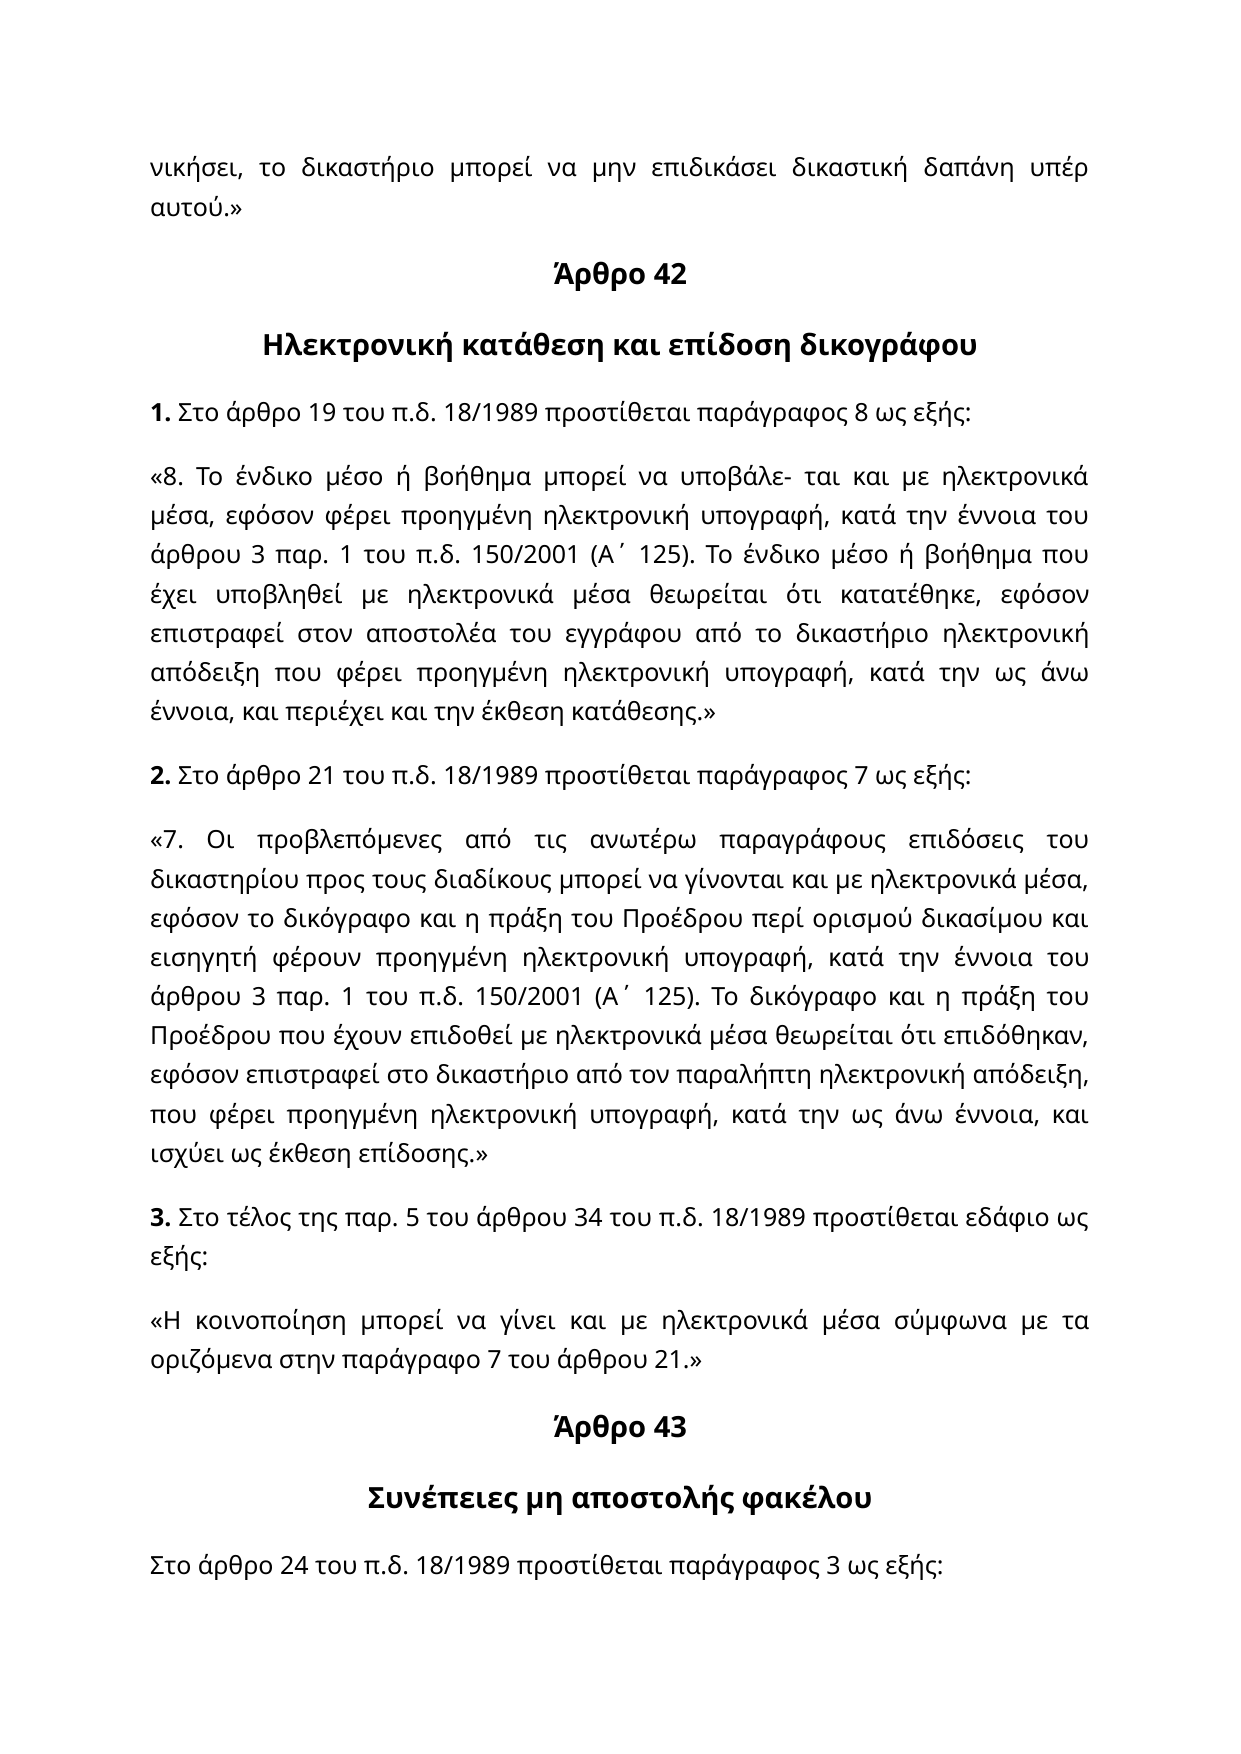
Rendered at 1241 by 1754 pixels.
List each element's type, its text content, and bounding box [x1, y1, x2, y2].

subtitle Συνέπειες μη αποστολής φακέλου [150, 1477, 1090, 1517]
text νικήσει, το δικαστήριο μπορεί να μην επιδικάσει δικαστική δαπάνη υπέρ αυτού.» [150, 150, 1090, 223]
subtitle Ηλεκτρονική κατάθεση και επίδοση δικογράφου [150, 324, 1090, 364]
subtitle Άρθρο 43 [150, 1406, 1090, 1446]
text «8. Το ένδικο μέσο ή βοήθημα μπορεί να υποβάλε- ται και με ηλεκτρονικά μέσα, εφόσον φέρει προηγμένη ηλεκτρονική υπογραφή, κατά την έννοια του άρθρου 3 παρ. 1 του π.δ. 150/2001 (Α΄ 125). Το ένδικο μέσο ή βοήθημα που έχει υποβληθεί με ηλεκτρονικά μέσα θεωρείται ότι κατατέθηκε, εφόσον επιστραφεί στον αποστολέα του εγγράφου από το δικαστήριο ηλεκτρονική απόδειξη που φέρει προηγμένη ηλεκτρονική υπογραφή, κατά την ως άνω έννοια, και περιέχει και την έκθεση κατάθεσης.» [150, 459, 1090, 728]
text 1. Στο άρθρο 19 του π.δ. 18/1989 προστίθεται παράγραφος 8 ως εξής: [150, 394, 1090, 429]
text Στο άρθρο 24 του π.δ. 18/1989 προστίθεται παράγραφος 3 ως εξής: [150, 1547, 1090, 1582]
text «7. Οι προβλεπόμενες από τις ανωτέρω παραγράφους επιδόσεις του δικαστηρίου προς τους διαδίκους μπορεί να γίνονται και με ηλεκτρονικά μέσα, εφόσον το δικόγραφο και η πράξη του Προέδρου περί ορισμού δικασίμου και εισηγητή φέρουν προηγμένη ηλεκτρονική υπογραφή, κατά την έννοια του άρθρου 3 παρ. 1 του π.δ. 150/2001 (Α΄ 125). Το δικόγραφο και η πράξη του Προέδρου που έχουν επιδοθεί με ηλεκτρονικά μέσα θεωρείται ότι επιδόθηκαν, εφόσον επιστραφεί στο δικαστήριο από τον παραλήπτη ηλεκτρονική απόδειξη, που φέρει προηγμένη ηλεκτρονική υπογραφή, κατά την ως άνω έννοια, και ισχύει ως έκθεση επίδοσης.» [150, 822, 1090, 1169]
text «Η κοινοποίηση μπορεί να γίνει και με ηλεκτρονικά μέσα σύμφωνα με τα οριζόμενα στην παράγραφο 7 του άρθρου 21.» [150, 1303, 1090, 1376]
subtitle Άρθρο 42 [150, 253, 1090, 293]
text 2. Στο άρθρο 21 του π.δ. 18/1989 προστίθεται παράγραφος 7 ως εξής: [150, 758, 1090, 792]
text 3. Στο τέλος της παρ. 5 του άρθρου 34 του π.δ. 18/1989 προστίθεται εδάφιο ως εξής: [150, 1199, 1090, 1273]
